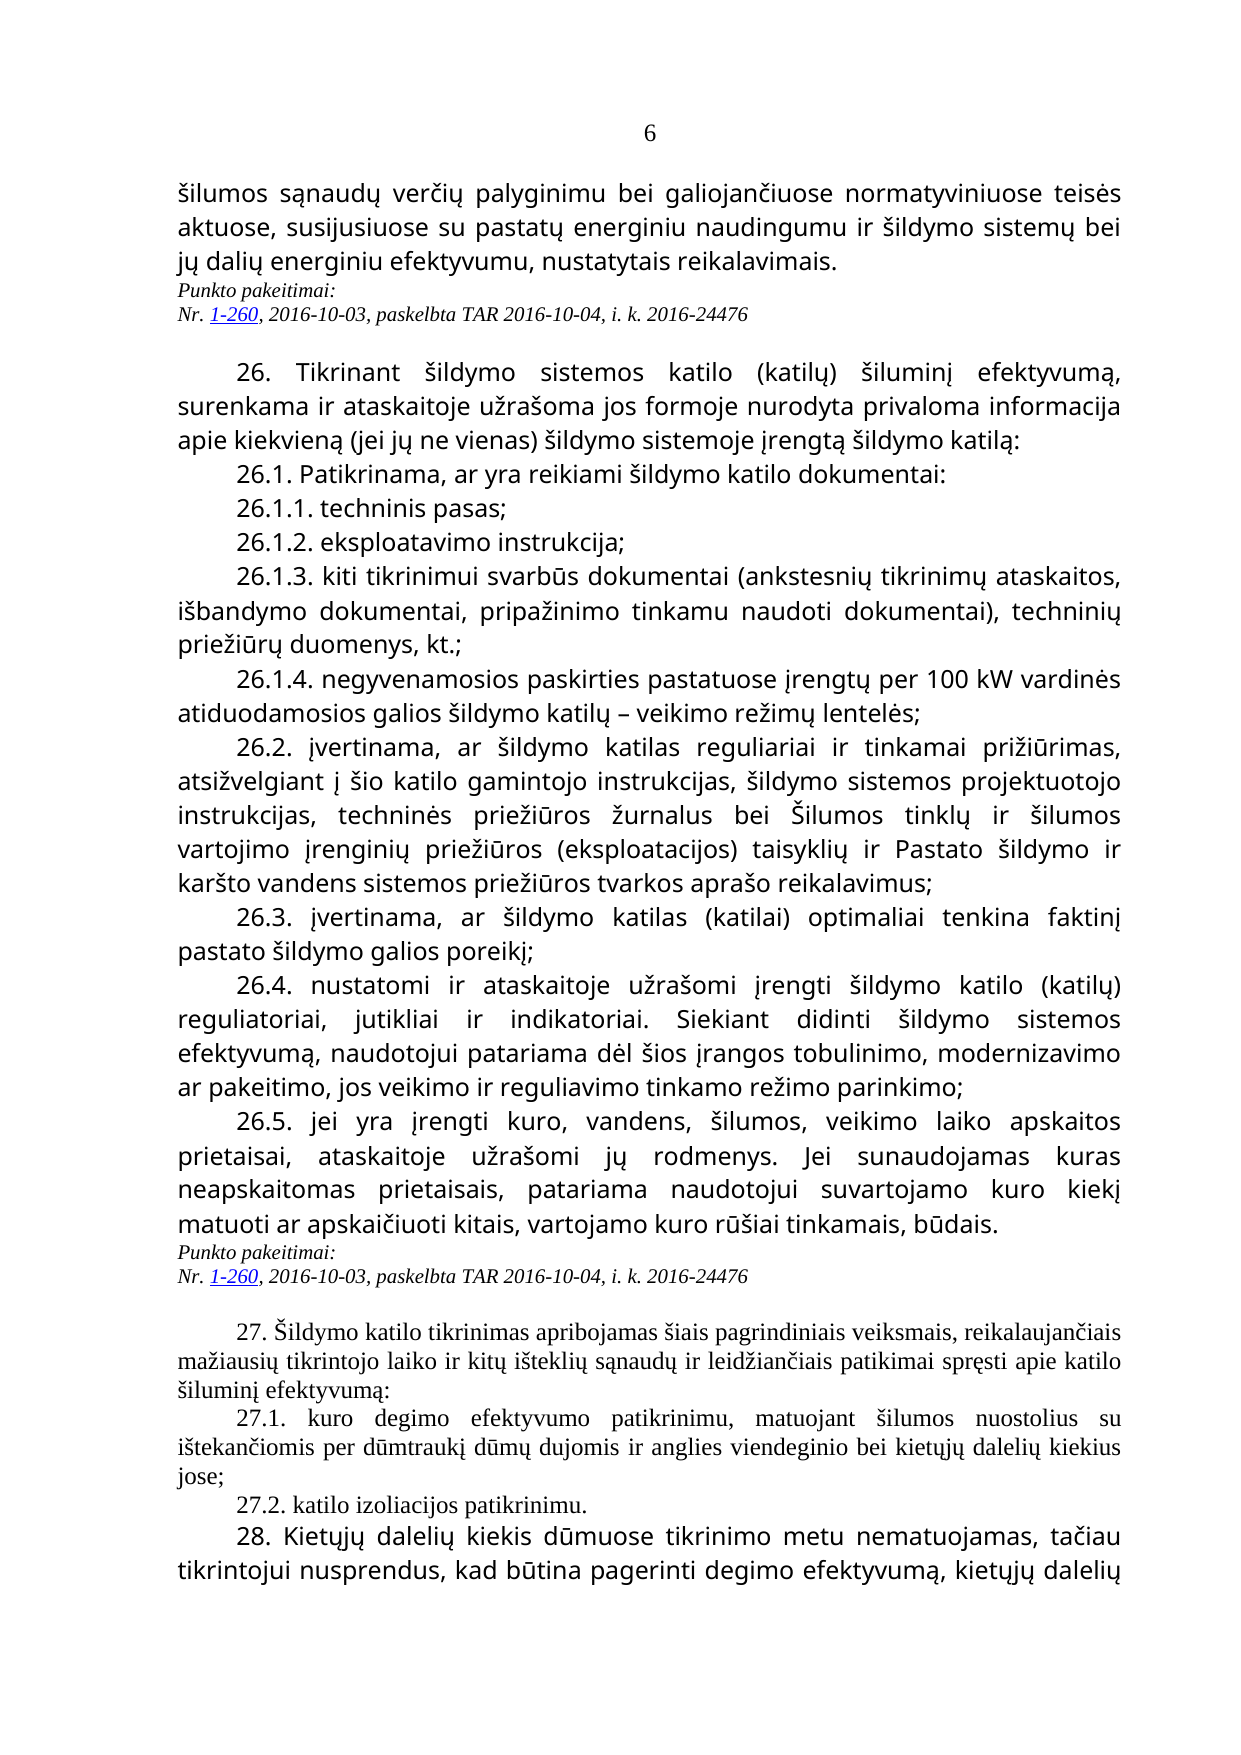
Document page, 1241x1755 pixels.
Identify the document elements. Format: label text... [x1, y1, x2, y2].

text 26.5. jei yra įrengti kuro, vandens, šilumos, veikimo laiko apskaitos prietaisai, ataskaitoje užrašomi jų rodmenys. Jei sunaudojamas kuras neapskaitomas prietaisais, patariama naudotojui suvartojamo kuro kiekį matuoti ar apskaičiuoti kitais, vartojamo kuro rūšiai tinkamais, būdais. [177, 1104, 1122, 1240]
text 27.2. katilo izoliacijos patikrinimu. [177, 1490, 1122, 1518]
text Punkto pakeitimai: [177, 1240, 1122, 1264]
text 26.1. Patikrinama, ar yra reikiami šildymo katilo dokumentai: [177, 457, 1122, 491]
text 26.2. įvertinama, ar šildymo katilas reguliariai ir tinkamai prižiūrimas, atsižvelgiant į šio katilo gamintojo instrukcijas, šildymo sistemos projektuotojo instrukcijas, techninės priežiūros žurnalus bei Šilumos tinklų ir šilumos vartojimo įrenginių priežiūros (eksploatacijos) taisyklių ir Pastato šildymo ir karšto vandens sistemos priežiūros tvarkos aprašo reikalavimus; [177, 729, 1122, 900]
text 26.1.1. techninis pasas; [177, 491, 1122, 525]
text Nr. 1-260, 2016-10-03, paskelbta TAR 2016-10-04, i. k. 2016-24476 [177, 302, 1122, 326]
text 26.4. nustatomi ir ataskaitoje užrašomi įrengti šildymo katilo (katilų) reguliatoriai, jutikliai ir indikatoriai. Siekiant didinti šildymo sistemos efektyvumą, naudotojui patariama dėl šios įrangos tobulinimo, modernizavimo ar pakeitimo, jos veikimo ir reguliavimo tinkamo režimo parinkimo; [177, 968, 1122, 1104]
text 27.1. kuro degimo efektyvumo patikrinimu, matuojant šilumos nuostolius su ištekančiomis per dūmtraukį dūmų dujomis ir anglies viendeginio bei kietųjų dalelių kiekius jose; [177, 1403, 1122, 1490]
text 28. Kietųjų dalelių kiekis dūmuose tikrinimo metu nematuojamas, tačiau tikrintojui nusprendus, kad būtina pagerinti degimo efektyvumą, kietųjų dalelių [177, 1518, 1122, 1587]
text 26.1.4. negyvenamosios paskirties pastatuose įrengtų per 100 kW vardinės atiduodamosios galios šildymo katilų – veikimo režimų lentelės; [177, 661, 1122, 729]
text Punkto pakeitimai: [177, 278, 1122, 302]
text 27. Šildymo katilo tikrinimas apribojamas šiais pagrindiniais veiksmais, reikalaujančiais mažiausių tikrintojo laiko ir kitų išteklių sąnaudų ir leidžiančiais patikimai spręsti apie katilo šiluminį efektyvumą: [177, 1317, 1122, 1403]
text Nr. 1-260, 2016-10-03, paskelbta TAR 2016-10-04, i. k. 2016-24476 [177, 1264, 1122, 1288]
text šilumos sąnaudų verčių palyginimu bei galiojančiuose normatyviniuose teisės aktuose, susijusiuose su pastatų energiniu naudingumu ir šildymo sistemų bei jų dalių energiniu efektyvumu, nustatytais reikalavimais. [177, 176, 1122, 278]
text 26.3. įvertinama, ar šildymo katilas (katilai) optimaliai tenkina faktinį pastato šildymo galios poreikį; [177, 900, 1122, 968]
text 26.1.3. kiti tikrinimui svarbūs dokumentai (ankstesnių tikrinimų ataskaitos, išbandymo dokumentai, pripažinimo tinkamu naudoti dokumentai), techninių priežiūrų duomenys, kt.; [177, 559, 1122, 661]
text 26.1.2. eksploatavimo instrukcija; [177, 525, 1122, 559]
text 26. Tikrinant šildymo sistemos katilo (katilų) šiluminį efektyvumą, surenkama ir ataskaitoje užrašoma jos formoje nurodyta privaloma informacija apie kiekvieną (jei jų ne vienas) šildymo sistemoje įrengtą šildymo katilą: [177, 355, 1122, 457]
